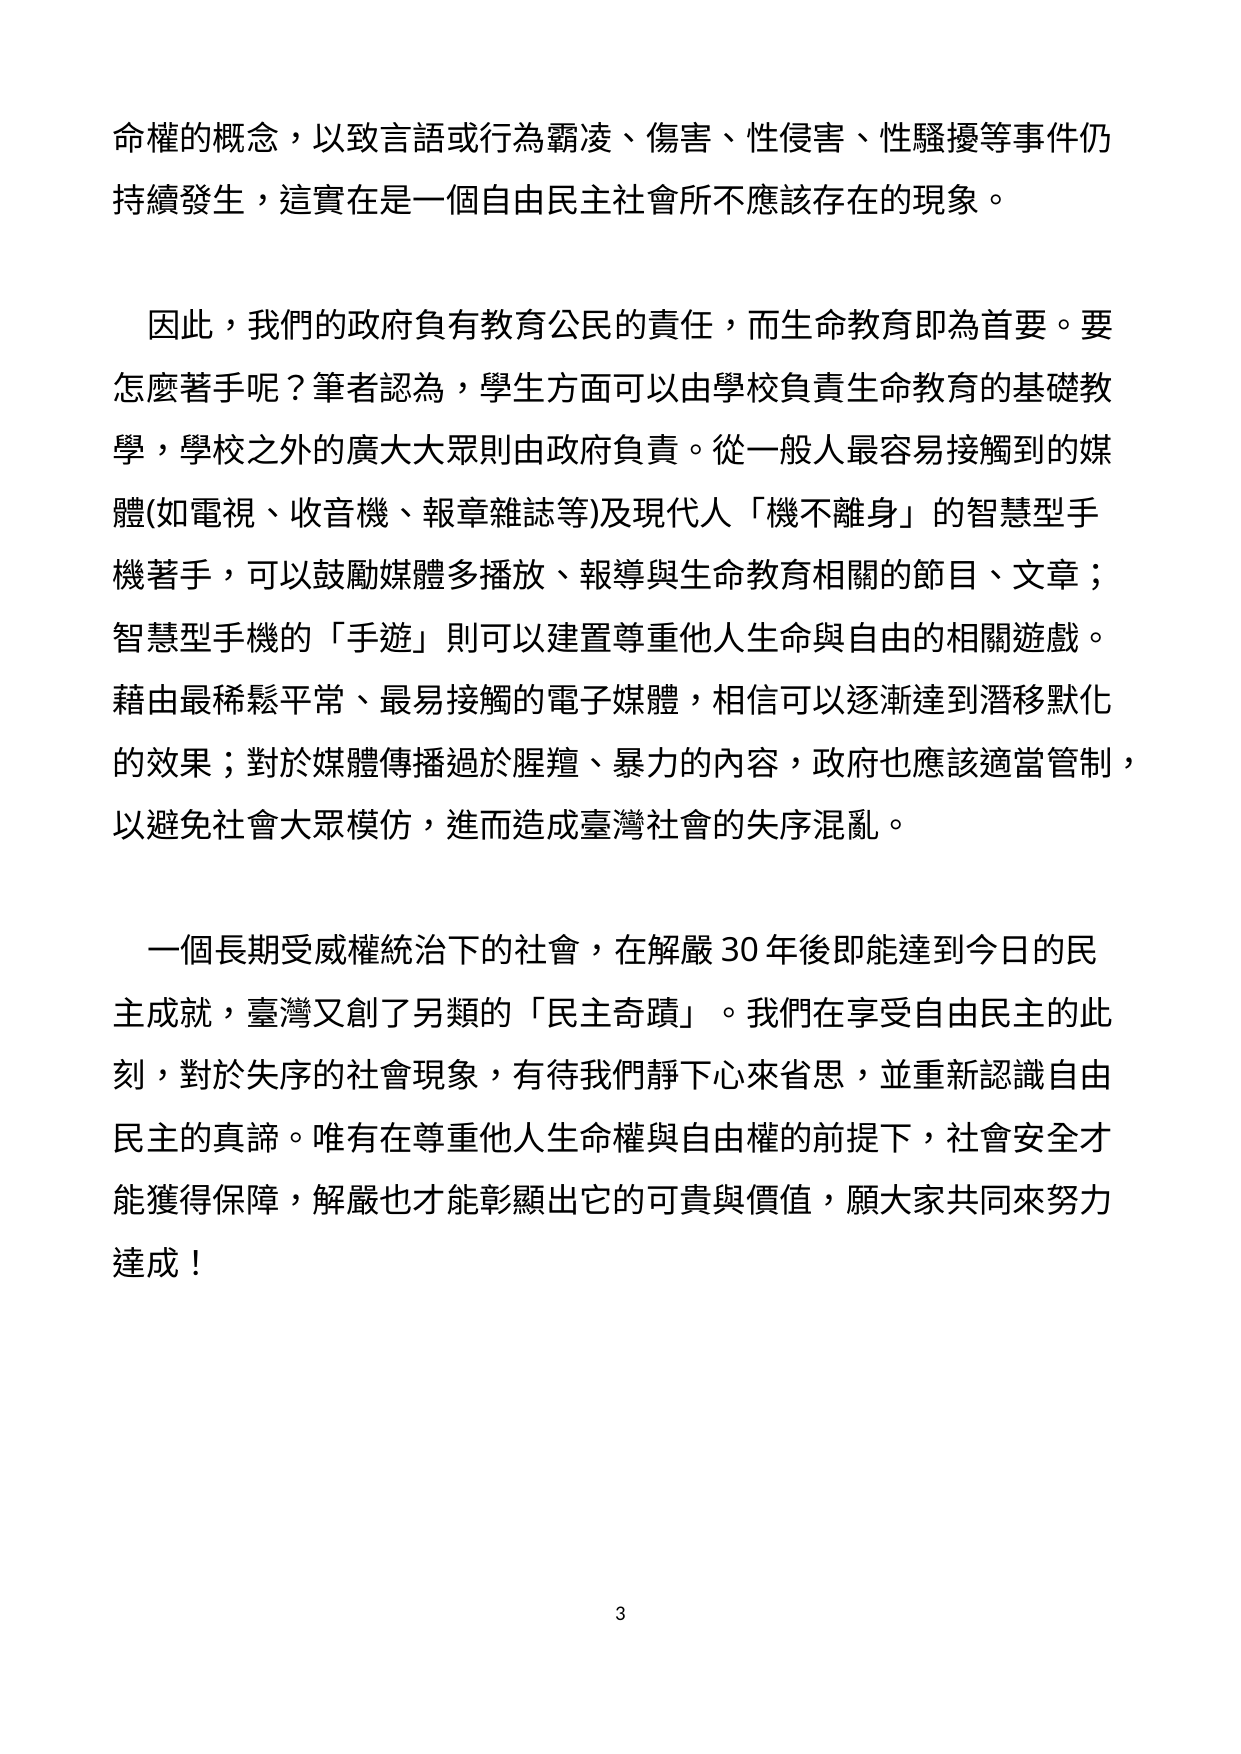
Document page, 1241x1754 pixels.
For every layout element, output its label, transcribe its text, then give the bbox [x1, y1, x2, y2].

text 因此，我們的政府負有教育公民的責任，而生命教育即為首要。要怎麼著手呢？筆者認為，學生方面可以由學校負責生命教育的基礎教學，學校之外的廣大大眾則由政府負責。從一般人最容易接觸到的媒體(如電視、收音機、報章雜誌等)及現代人「機不離身」的智慧型手機著手，可以鼓勵媒體多播放、報導與生命教育相關的節目、文章；智慧型手機的「手遊」則可以建置尊重他人生命與自由的相關遊戲。藉由最稀鬆平常、最易接觸的電子媒體，相信可以逐漸達到潛移默化的效果；對於媒體傳播過於腥羶、暴力的內容，政府也應該適當管制，以避免社會大眾模仿，進而造成臺灣社會的失序混亂。 [112, 282, 1128, 844]
text 命權的概念，以致言語或行為霸凌、傷害、性侵害、性騷擾等事件仍持續發生，這實在是一個自由民主社會所不應該存在的現象。 [112, 94, 1128, 219]
text 一個長期受威權統治下的社會，在解嚴30年後即能達到今日的民主成就，臺灣又創了另類的「民主奇蹟」。我們在享受自由民主的此刻，對於失序的社會現象，有待我們靜下心來省思，並重新認識自由民主的真諦。唯有在尊重他人生命權與自由權的前提下，社會安全才能獲得保障，解嚴也才能彰顯出它的可貴與價值，願大家共同來努力達成！ [112, 907, 1128, 1282]
